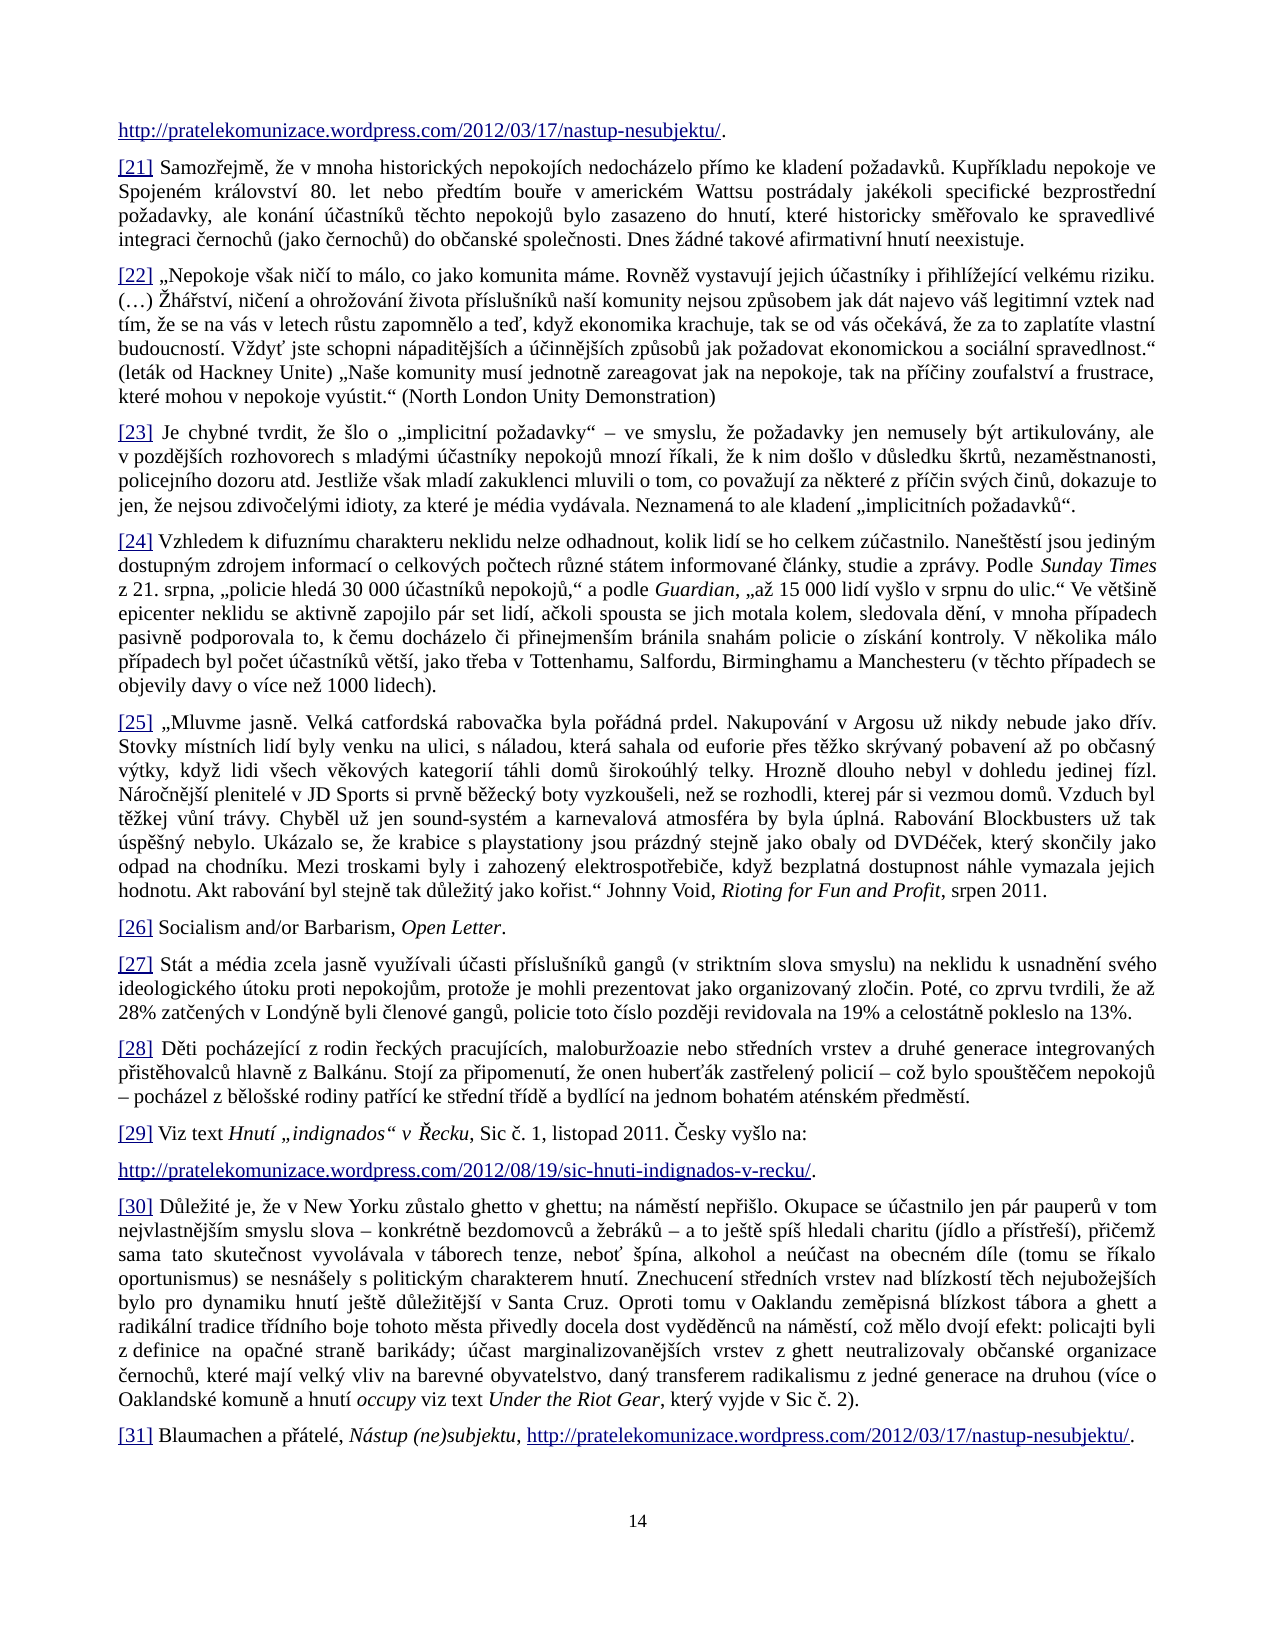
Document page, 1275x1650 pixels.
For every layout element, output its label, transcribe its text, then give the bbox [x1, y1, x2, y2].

text [25] „Mluvme jasně. Velká catfordská rabovačka byla pořádná prdel. Nakupování v Argosu už nikdy nebude jako dřív. Stovky místních lidí byly venku na ulici, s náladou, která sahala od euforie přes těžko skrývaný pobavení až po občasný výtky, když lidi všech věkových kategorií táhli domů širokoúhlý telky. Hrozně dlouho nebyl v dohledu jedinej fízl. Náročnější plenitelé v JD Sports si prvně běžecký boty vyzkoušeli, než se rozhodli, kterej pár si vezmou domů. Vzduch byl těžkej vůní trávy. Chyběl už jen sound-systém a karnevalová atmosféra by byla úplná. Rabování Blockbusters už tak úspěšný nebylo. Ukázalo se, že krabice s playstationy jsou prázdný stejně jako obaly od DVDéček, který skončily jako odpad na chodníku. Mezi troskami byly i zahozený elektrospotřebiče, když bezplatná dostupnost náhle vymazala jejich hodnotu. Akt rabování byl stejně tak důležitý jako kořist.“ Johnny Void, Rioting for Fun and Profit, srpen 2011. [118, 710, 1157, 902]
text [24] Vzhledem k difuznímu charakteru neklidu nelze odhadnout, kolik lidí se ho celkem zúčastnilo. Naneštěstí jsou jediným dostupným zdrojem informací o celkových počtech různé státem informované články, studie a zprávy. Podle Sunday Times z 21. srpna, „policie hledá 30 000 účastníků nepokojů,“ a podle Guardian, „až 15 000 lidí vyšlo v srpnu do ulic.“ Ve většině epicenter neklidu se aktivně zapojilo pár set lidí, ačkoli spousta se jich motala kolem, sledovala dění, v mnoha případech pasivně podporovala to, k čemu docházelo či přinejmenším bránila snahám policie o získání kontroly. V několika málo případech byl počet účastníků větší, jako třeba v Tottenhamu, Salfordu, Birminghamu a Manchesteru (v těchto případech se objevily davy o více než 1000 lidech). [118, 529, 1157, 697]
text [29] Viz text Hnutí „indignados“ v Řecku, Sic č. 1, listopad 2011. Česky vyšlo na: [118, 1121, 1157, 1145]
text http://pratelekomunizace.wordpress.com/2012/08/19/sic-hnuti-indignados-v-recku/. [118, 1157, 1157, 1182]
text [28] Děti pocházející z rodin řeckých pracujících, maloburžoazie nebo středních vrstev a druhé generace integrovaných přistěhovalců hlavně z Balkánu. Stojí za připomenutí, že onen huberťák zastřelený policií – což bylo spouštěčem nepokojů – pocházel z bělošské rodiny patřící ke střední třídě a bydlící na jednom bohatém aténském předměstí. [118, 1036, 1157, 1108]
text [22] „Nepokoje však ničí to málo, co jako komunita máme. Rovněž vystavují jejich účastníky i přihlížející velkému riziku. (…) Žhářství, ničení a ohrožování života příslušníků naší komunity nejsou způsobem jak dát najevo váš legitimní vztek nad tím, že se na vás v letech růstu zapomnělo a teď, když ekonomika krachuje, tak se od vás očekává, že za to zaplatíte vlastní budoucností. Vždyť jste schopni nápaditějších a účinnějších způsobů jak požadovat ekonomickou a sociální spravedlnost.“ (leták od Hackney Unite) „Naše komunity musí jednotně zareagovat jak na nepokoje, tak na příčiny zoufalství a frustrace, které mohou v nepokoje vyústit.“ (North London Unity Demonstration) [118, 263, 1157, 408]
text [23] Je chybné tvrdit, že šlo o „implicitní požadavky“ – ve smyslu, že požadavky jen nemusely být artikulovány, ale v pozdějších rozhovorech s mladými účastníky nepokojů mnozí říkali, že k nim došlo v důsledku škrtů, nezaměstnanosti, policejního dozoru atd. Jestliže však mladí zakuklenci mluvili o tom, co považují za některé z příčin svých činů, dokazuje to jen, že nejsou zdivočelými idioty, za které je média vydávala. Neznamená to ale kladení „implicitních požadavků“. [118, 420, 1157, 517]
text [26] Socialism and/or Barbarism, Open Letter. [118, 915, 1157, 939]
text [30] Důležité je, že v New Yorku zůstalo ghetto v ghettu; na náměstí nepřišlo. Okupace se účastnilo jen pár pauperů v tom nejvlastnějším smyslu slova – konkrétně bezdomovců a žebráků – a to ještě spíš hledali charitu (jídlo a přístřeší), přičemž sama tato skutečnost vyvolávala v táborech tenze, neboť špína, alkohol a neúčast na obecném díle (tomu se říkalo oportunismus) se nesnášely s politickým charakterem hnutí. Znechucení středních vrstev nad blízkostí těch nejubožejších bylo pro dynamiku hnutí ještě důležitější v Santa Cruz. Oproti tomu v Oaklandu zeměpisná blízkost tábora a ghett a radikální tradice třídního boje tohoto města přivedly docela dost vyděděnců na náměstí, což mělo dvojí efekt: policajti byli z definice na opačné straně barikády; účast marginalizovanějších vrstev z ghett neutralizovaly občanské organizace černochů, které mají velký vliv na barevné obyvatelstvo, daný transferem radikalismu z jedné generace na druhou (více o Oaklandské komuně a hnutí occupy viz text Under the Riot Gear, který vyjde v Sic č. 2). [118, 1194, 1157, 1411]
text [21] Samozřejmě, že v mnoha historických nepokojích nedocházelo přímo ke kladení požadavků. Kupříkladu nepokoje ve Spojeném království 80. let nebo předtím bouře v americkém Wattsu postrádaly jakékoli specifické bezprostřední požadavky, ale konání účastníků těchto nepokojů bylo zasazeno do hnutí, které historicky směřovalo ke spravedlivé integraci černochů (jako černochů) do občanské společnosti. Dnes žádné takové afirmativní hnutí neexistuje. [118, 155, 1157, 251]
text [27] Stát a média zcela jasně využívali účasti příslušníků gangů (v striktním slova smyslu) na neklidu k usnadnění svého ideologického útoku proti nepokojům, protože je mohli prezentovat jako organizovaný zločin. Poté, co zprvu tvrdili, že až 28% zatčených v Londýně byli členové gangů, policie toto číslo později revidovala na 19% a celostátně pokleslo na 13%. [118, 952, 1157, 1024]
text [31] Blaumachen a přátelé, Nástup (ne)subjektu, http://pratelekomunizace.wordpress.com/2012/03/17/nastup-nesubjektu/. [118, 1423, 1157, 1447]
text http://pratelekomunizace.wordpress.com/2012/03/17/nastup-nesubjektu/. [118, 118, 1157, 142]
